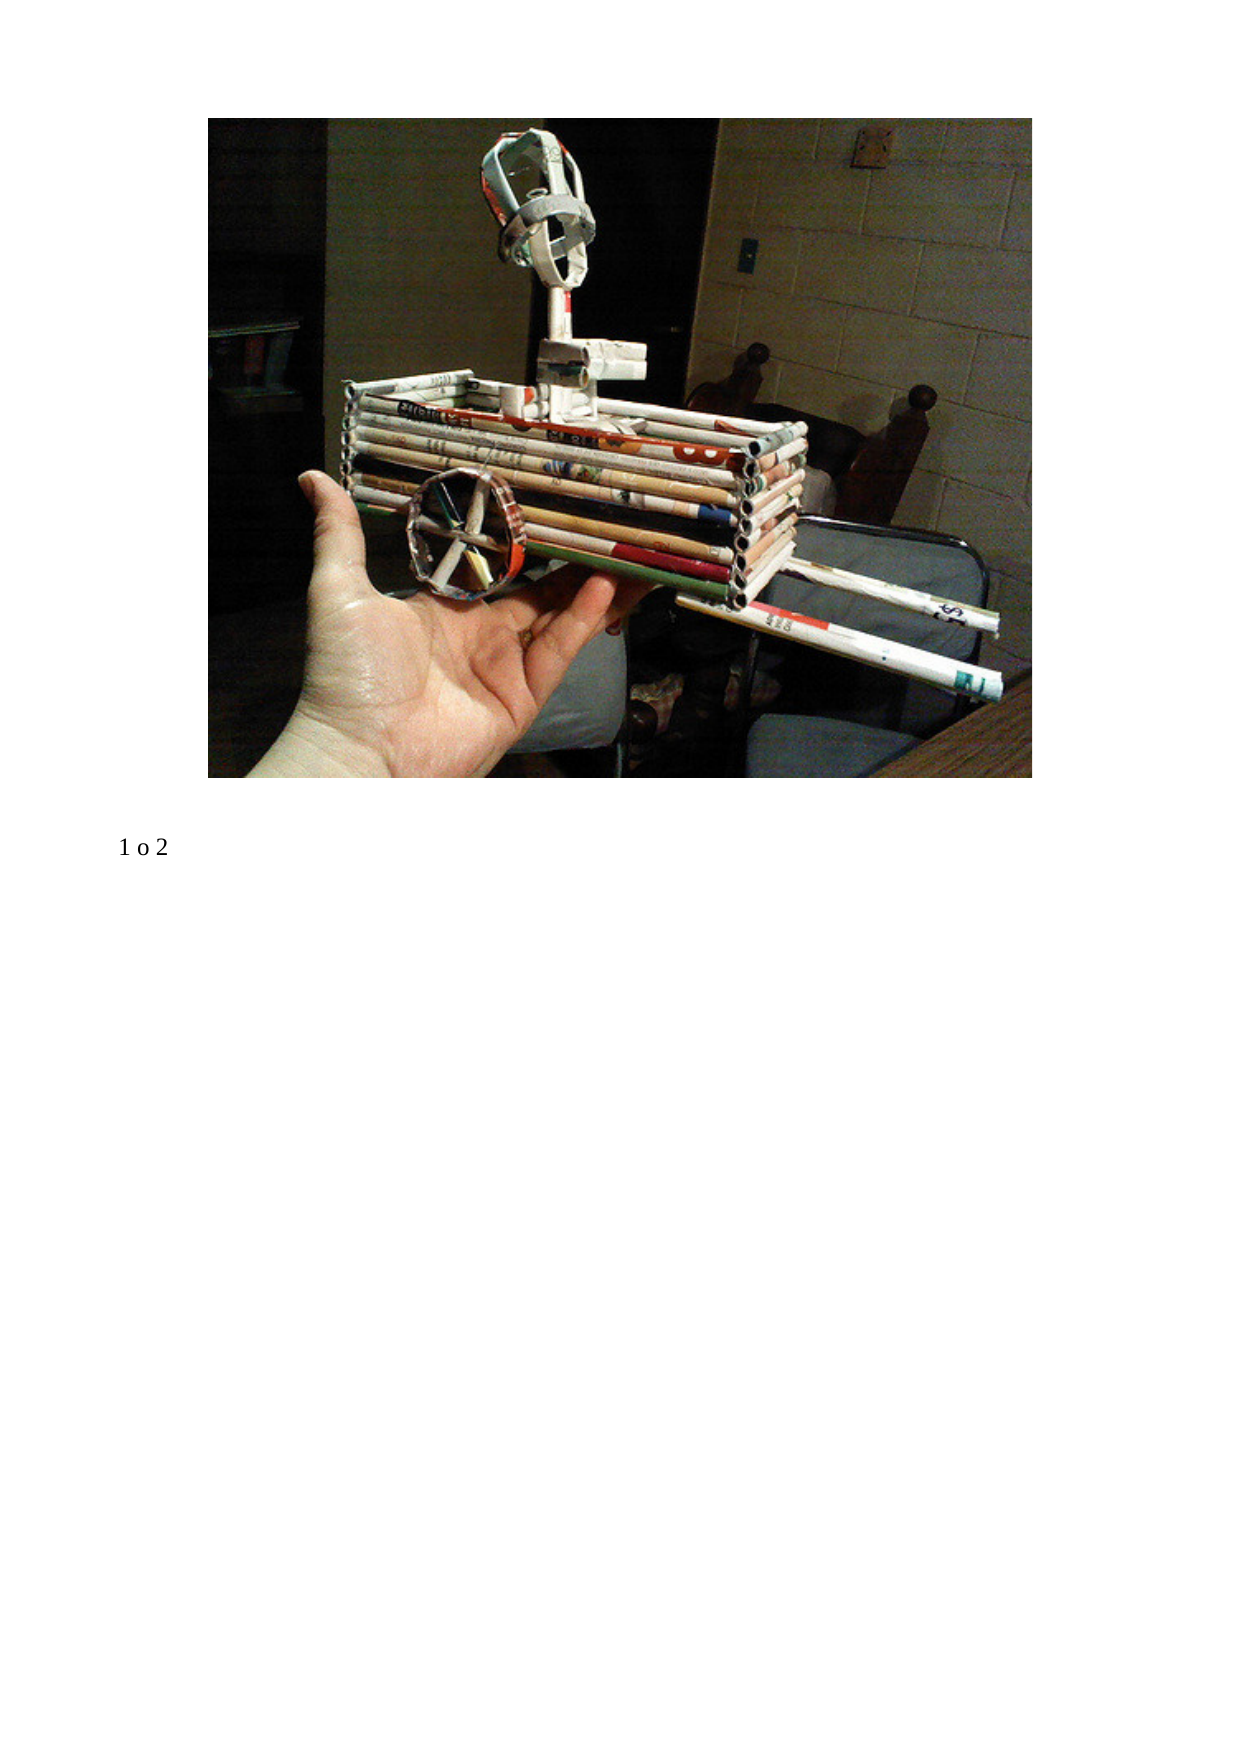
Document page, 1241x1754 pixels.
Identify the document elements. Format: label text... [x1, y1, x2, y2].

picture [208, 118, 1033, 778]
text 1 o 2 [118, 832, 1122, 861]
